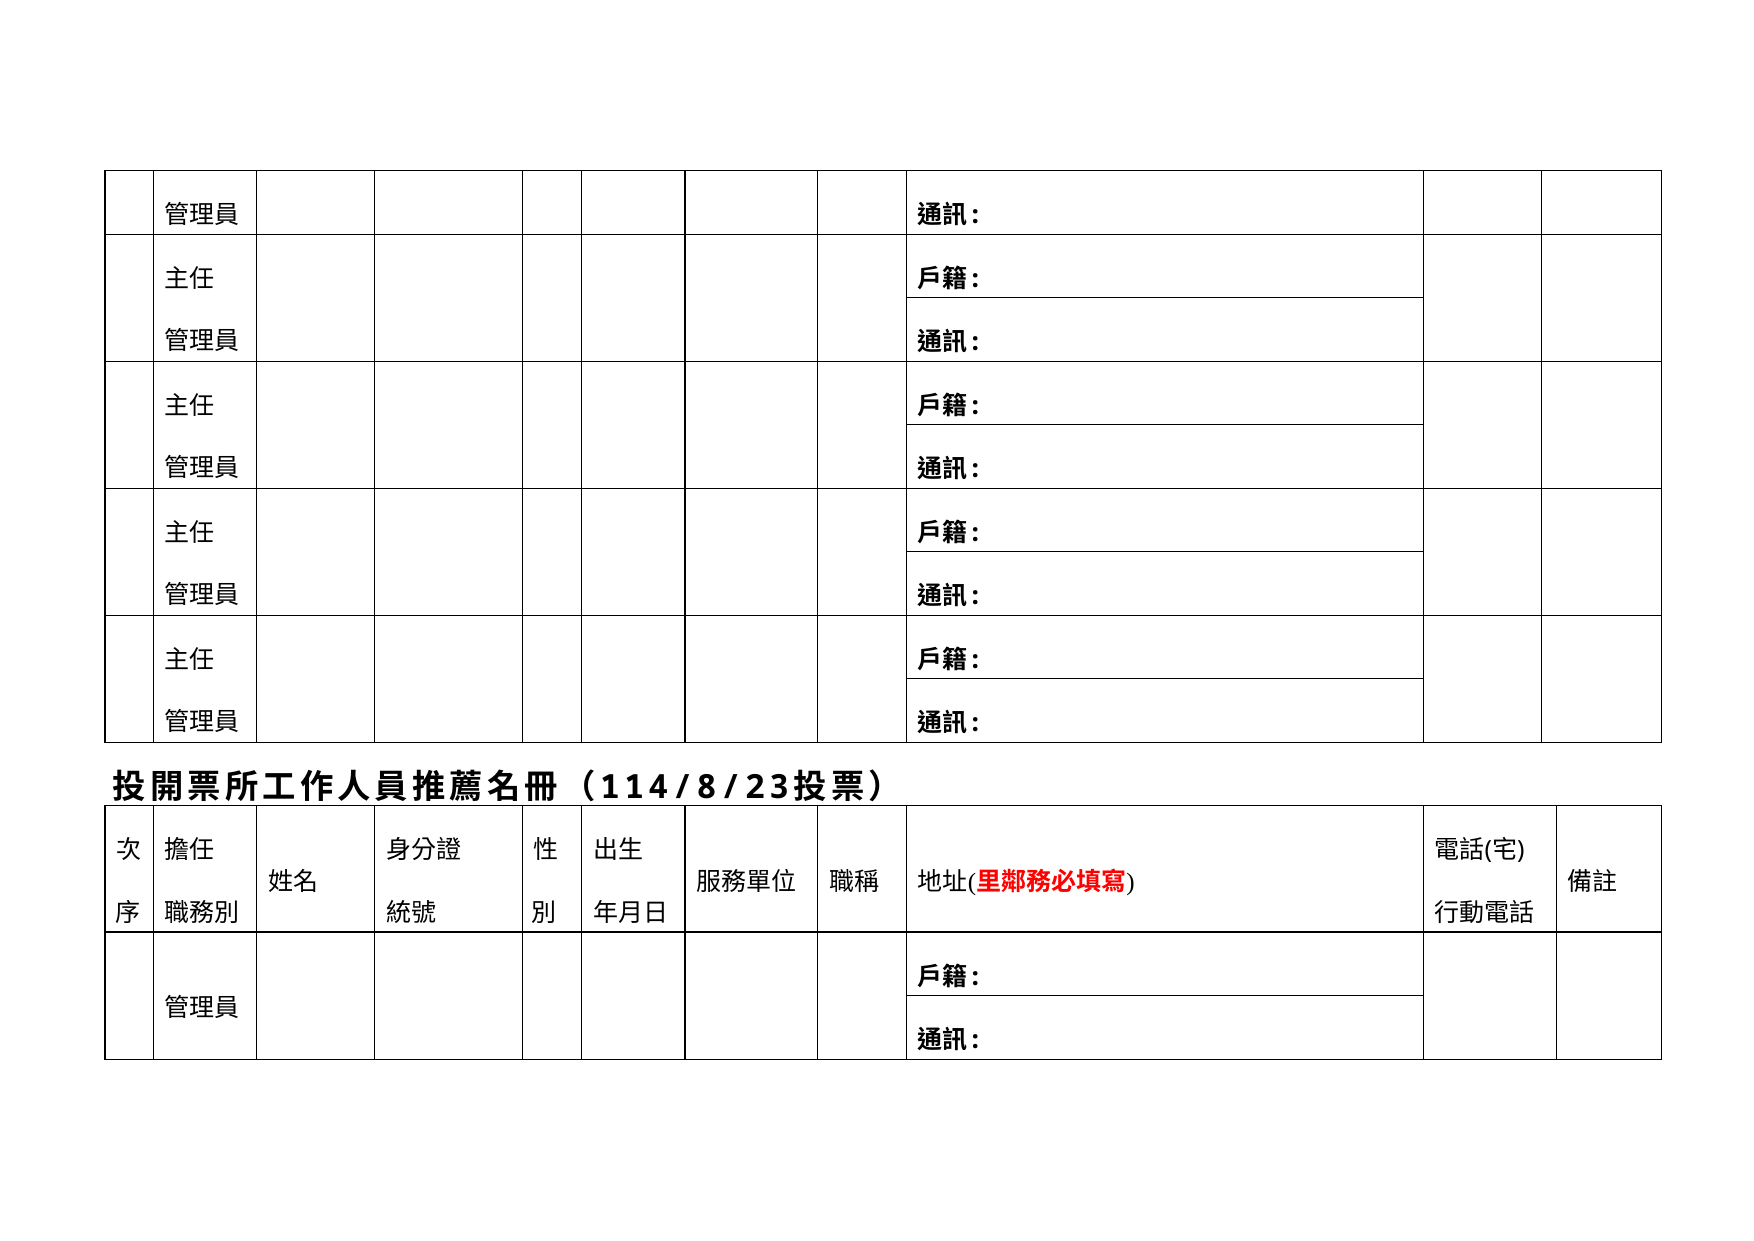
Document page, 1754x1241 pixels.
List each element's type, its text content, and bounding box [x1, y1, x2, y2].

table_cell [257, 616, 374, 742]
table_cell [106, 616, 153, 742]
table_cell 戶籍: [907, 235, 1423, 297]
table_cell 通訊: [907, 298, 1423, 361]
table_cell [1542, 616, 1661, 742]
table_cell [1542, 489, 1661, 615]
table_header 擔任 職務別 [154, 806, 256, 931]
table_cell 主任 管理員 [154, 235, 256, 361]
table_cell [1557, 933, 1661, 1058]
table_cell [523, 616, 581, 742]
table_cell [1424, 933, 1556, 1058]
table_cell 通訊: [907, 425, 1423, 488]
table_cell [257, 171, 374, 233]
table_cell [523, 489, 581, 615]
table_cell [686, 489, 817, 615]
table_cell 戶籍: [907, 362, 1423, 424]
table_cell 主任 管理員 [154, 616, 256, 742]
table_cell [818, 933, 906, 1058]
table_cell [582, 362, 684, 488]
table_cell [106, 171, 153, 233]
table_cell 戶籍: [907, 616, 1423, 678]
table_cell 戶籍: [907, 489, 1423, 551]
table_cell [523, 235, 581, 361]
table_cell [523, 933, 581, 1058]
table_cell [375, 171, 522, 233]
table_cell [1542, 171, 1661, 233]
table_cell [257, 235, 374, 361]
table_header 次序 [106, 806, 153, 931]
table_cell [257, 362, 374, 488]
table_cell [582, 489, 684, 615]
table_cell [375, 362, 522, 488]
table_cell [818, 171, 906, 233]
table_header 姓名 [257, 806, 374, 931]
table_cell [106, 489, 153, 615]
table_header 電話(宅) 行動電話 [1424, 806, 1556, 931]
table_cell 通訊: [907, 171, 1423, 233]
table_cell [582, 933, 684, 1058]
table_cell [1542, 362, 1661, 488]
table_header 服務單位 [686, 806, 817, 931]
table_cell [818, 489, 906, 615]
table_cell [257, 933, 374, 1058]
table_cell [523, 171, 581, 233]
table_cell 管理員 [154, 171, 256, 233]
table_header 身分證 統號 [375, 806, 522, 931]
table_header 職稱 [818, 806, 906, 931]
table_cell 通訊: [907, 552, 1423, 615]
table_header 性 別 [523, 806, 581, 931]
table_cell [686, 933, 817, 1058]
table_cell [257, 489, 374, 615]
table_cell 管理員 [154, 933, 256, 1058]
table_cell [1424, 171, 1541, 233]
text 投開票所工作人員推薦名冊（114/8/23投票） [112, 743, 1604, 805]
table_cell [1424, 362, 1541, 488]
table_cell [818, 235, 906, 361]
table_cell [582, 235, 684, 361]
table_cell [582, 616, 684, 742]
table_cell [106, 362, 153, 488]
table_header 出生 年月日 [582, 806, 684, 931]
table_cell [375, 616, 522, 742]
table_cell [106, 235, 153, 361]
table_cell [686, 171, 817, 233]
table_cell [686, 362, 817, 488]
table_header 備註 [1557, 806, 1661, 931]
table_cell [375, 489, 522, 615]
table_cell [582, 171, 684, 233]
table_cell [686, 616, 817, 742]
table_cell [523, 362, 581, 488]
table_cell [106, 933, 153, 1058]
table_cell [1424, 489, 1541, 615]
table_cell [375, 933, 522, 1058]
table_cell 戶籍: [907, 933, 1423, 995]
table_cell [818, 616, 906, 742]
table_cell [375, 235, 522, 361]
table_cell [818, 362, 906, 488]
table_cell 通訊: [907, 679, 1423, 742]
table_header 地址(里鄰務必填寫) [907, 806, 1423, 931]
table_cell 主任 管理員 [154, 362, 256, 488]
table_cell 通訊: [907, 996, 1423, 1058]
table_cell 主任 管理員 [154, 489, 256, 615]
table_cell [1542, 235, 1661, 361]
table_cell [1424, 616, 1541, 742]
table_cell [1424, 235, 1541, 361]
table_cell [686, 235, 817, 361]
